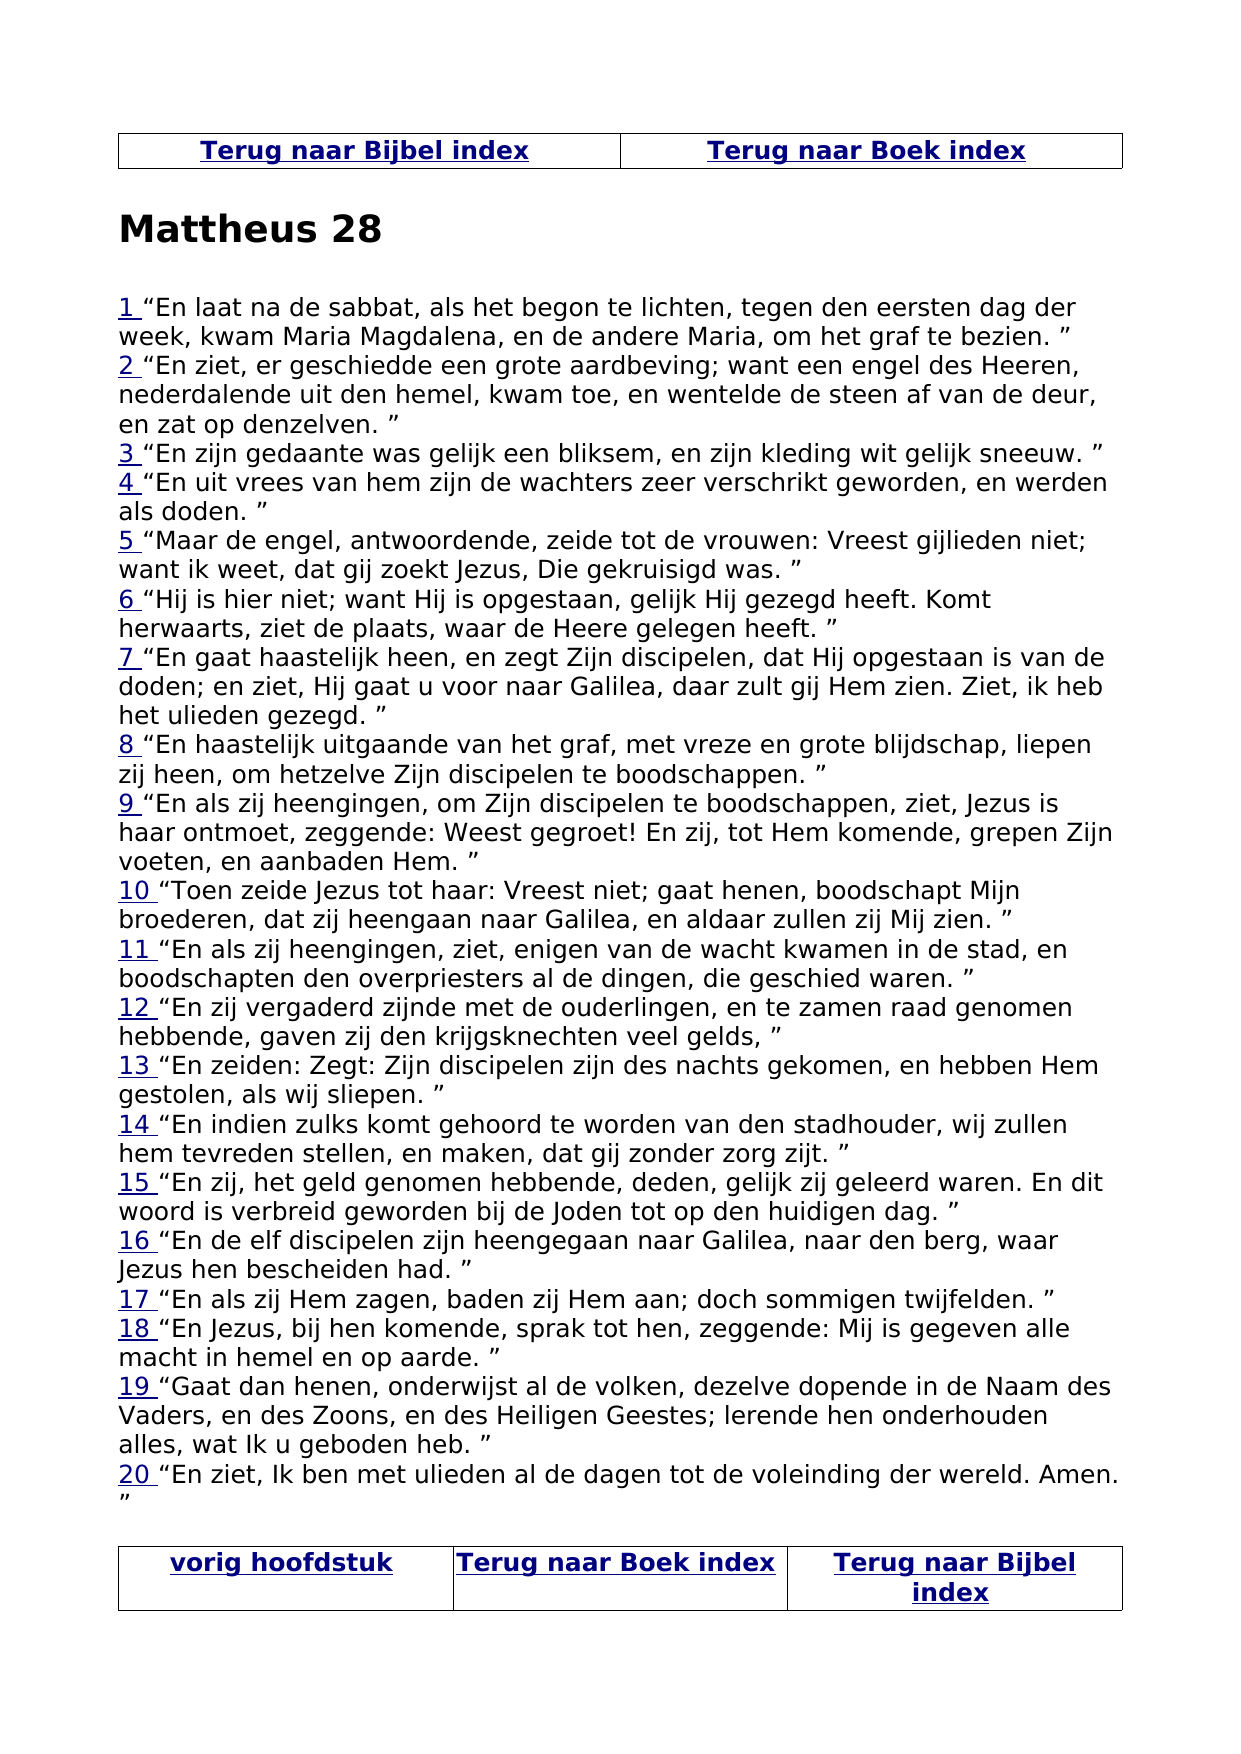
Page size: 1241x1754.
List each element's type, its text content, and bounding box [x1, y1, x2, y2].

subtitle Mattheus 28 [118, 208, 1122, 252]
table_header Terug naar Bijbel index [788, 1547, 1122, 1610]
table_header Terug naar Boek index [454, 1547, 787, 1610]
table_header Terug naar Bijbel index [119, 134, 620, 168]
table_header Terug naar Boek index [621, 134, 1122, 168]
table_header vorig hoofdstuk [119, 1547, 453, 1610]
text 1 “En laat na de sabbat, als het begon te lichten, tegen den eersten dag der week, kwam Maria Magdalena, en de andere Maria, om het graf te bezien. ” 2 “En ziet, er geschiedde een grote aardbeving; want een engel des Heeren, nederdalende uit den hemel, kwam toe, en wentelde de steen af van de deur, en zat op denzelven. ” 3 “En zijn gedaante was gelijk een bliksem, en zijn kleding wit gelijk sneeuw. ” 4 “En uit vrees van hem zijn de wachters zeer verschrikt geworden, en werden als doden. ” 5 “Maar de engel, antwoordende, zeide tot de vrouwen: Vreest gijlieden niet; want ik weet, dat gij zoekt Jezus, Die gekruisigd was. ” 6 “Hij is hier niet; want Hij is opgestaan, gelijk Hij gezegd heeft. Komt herwaarts, ziet de plaats, waar de Heere gelegen heeft. ” 7 “En gaat haastelijk heen, en zegt Zijn discipelen, dat Hij opgestaan is van de doden; en ziet, Hij gaat u voor naar Galilea, daar zult gij Hem zien. Ziet, ik heb het ulieden gezegd. ” 8 “En haastelijk uitgaande van het graf, met vreze en grote blijdschap, liepen zij heen, om hetzelve Zijn discipelen te boodschappen. ” 9 “En als zij heengingen, om Zijn discipelen te boodschappen, ziet, Jezus is haar ontmoet, zeggende: Weest gegroet! En zij, tot Hem komende, grepen Zijn voeten, en aanbaden Hem. ” 10 “Toen zeide Jezus tot haar: Vreest niet; gaat henen, boodschapt Mijn broederen, dat zij heengaan naar Galilea, en aldaar zullen zij Mij zien. ” 11 “En als zij heengingen, ziet, enigen van de wacht kwamen in de stad, en boodschapten den overpriesters al de dingen, die geschied waren. ” 12 “En zij vergaderd zijnde met de ouderlingen, en te zamen raad genomen hebbende, gaven zij den krijgsknechten veel gelds, ” 13 “En zeiden: Zegt: Zijn discipelen zijn des nachts gekomen, en hebben Hem gestolen, als wij sliepen. ” 14 “En indien zulks komt gehoord te worden van den stadhouder, wij zullen hem tevreden stellen, en maken, dat gij zonder zorg zijt. ” 15 “En zij, het geld genomen hebbende, deden, gelijk zij geleerd waren. En dit woord is verbreid geworden bij de Joden tot op den huidigen dag. ” 16 “En de elf discipelen zijn heengegaan naar Galilea, naar den berg, waar Jezus hen bescheiden had. ” 17 “En als zij Hem zagen, baden zij Hem aan; doch sommigen twijfelden. ” 18 “En Jezus, bij hen komende, sprak tot hen, zeggende: Mij is gegeven alle macht in hemel en op aarde. ” 19 “Gaat dan henen, onderwijst al de volken, dezelve dopende in de Naam des Vaders, en des Zoons, en des Heiligen Geestes; lerende hen onderhouden alles, wat Ik u geboden heb. ” 20 “En ziet, Ik ben met ulieden al de dagen tot de voleinding der wereld. Amen. ” [118, 264, 1122, 1518]
